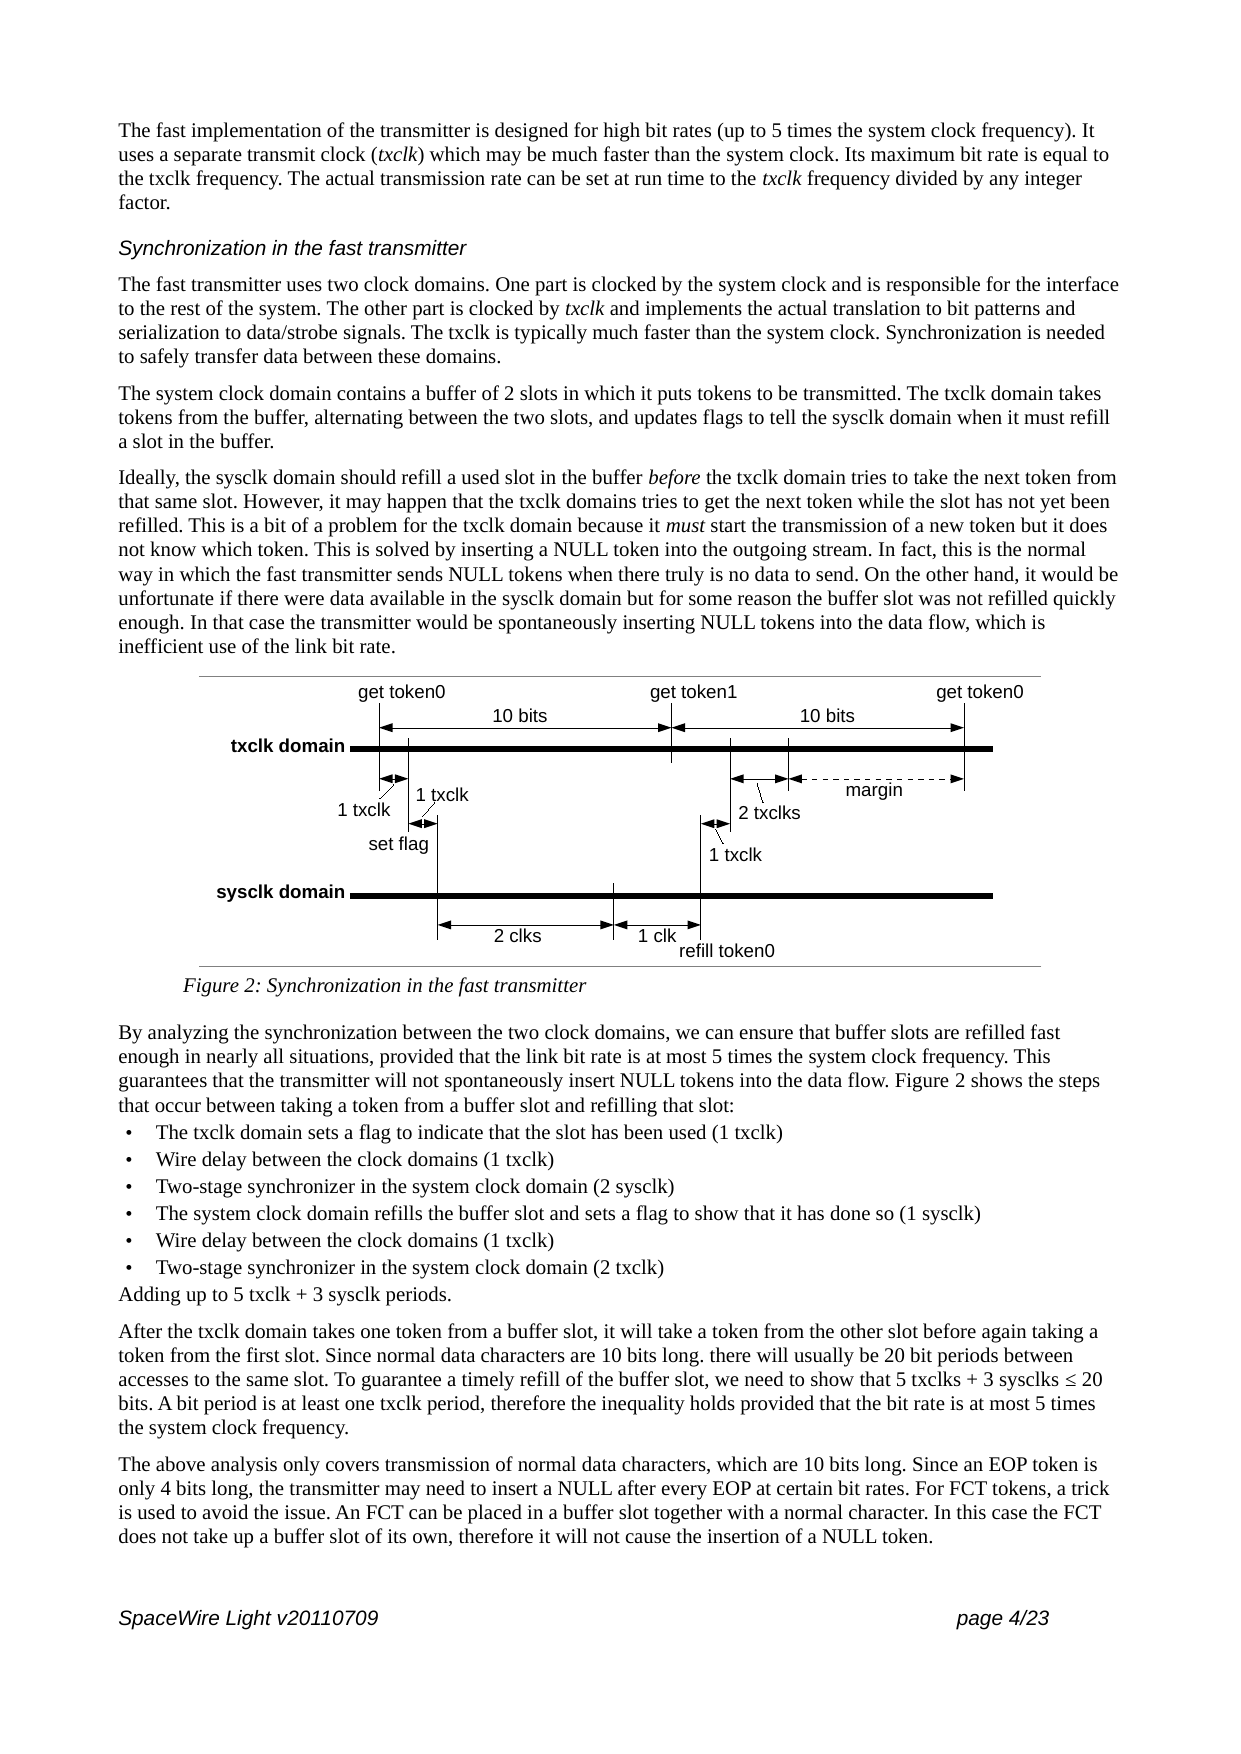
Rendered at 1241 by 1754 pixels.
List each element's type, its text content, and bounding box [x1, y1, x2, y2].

list Two-stage synchronizer in the system clock domain (2 sysclk) [126, 1174, 1122, 1198]
text The system clock domain contains a buffer of 2 slots in which it puts tokens to be transmitted. The txclk domain takes tokens from the buffer, alternating between the two slots, and updates flags to tell the sysclk domain when it must refill a slot in the buffer. [118, 381, 1122, 453]
text Figure 2: Synchronization in the fast transmitter [183, 676, 1057, 997]
subtitle Synchronization in the fast transmitter [118, 236, 1122, 260]
list The system clock domain refills the buffer slot and sets a flag to show that it has done so (1 sysclk) [126, 1201, 1122, 1225]
text Adding up to 5 txclk + 3 sysclk periods. [118, 1282, 1122, 1306]
text Ideally, the sysclk domain should refill a used slot in the buffer before the txclk domain tries to take the next token from that same slot. However, it may happen that the txclk domains tries to get the next token while the slot has not yet been refilled. This is a bit of a problem for the txclk domain because it must start the transmission of a new token but it does not know which token. This is solved by inserting a NULL token into the outgoing stream. In fact, this is the normal way in which the fast transmitter sends NULL tokens when there truly is no data to send. On the other hand, it would be unfortunate if there were data available in the sysclk domain but for some reason the buffer slot was not refilled quickly enough. In that case the transmitter would be spontaneously inserting NULL tokens into the data flow, which is inefficient use of the link bit rate. [118, 465, 1122, 658]
text The fast transmitter uses two clock domains. One part is clocked by the system clock and is responsible for the interface to the rest of the system. The other part is clocked by txclk and implements the actual translation to bit patterns and serialization to data/strobe signals. The txclk is typically much faster than the system clock. Synchronization is needed to safely transfer data between these domains. [118, 272, 1122, 368]
text The fast implementation of the transmitter is designed for high bit rates (up to 5 times the system clock frequency). It uses a separate transmit clock (txclk) which may be much faster than the system clock. Its maximum bit rate is equal to the txclk frequency. The actual transmission rate can be set at run time to the txclk frequency divided by any integer factor. [118, 118, 1122, 214]
text After the txclk domain takes one token from a buffer slot, it will take a token from the other slot before again taking a token from the first slot. Since normal data characters are 10 bits long. there will usually be 20 bit periods between accesses to the same slot. To guarantee a timely refill of the buffer slot, we need to show that 5 txclks + 3 sysclks ≤ 20 bits. A bit period is at least one txclk period, therefore the inequality holds provided that the bit rate is at most 5 times the system clock frequency. [118, 1319, 1122, 1439]
list Wire delay between the clock domains (1 txclk) [126, 1228, 1122, 1252]
text The above analysis only covers transmission of normal data characters, which are 10 bits long. Since an EOP token is only 4 bits long, the transmitter may need to insert a NULL after every EOP at certain bit rates. For FCT tokens, a trick is used to avoid the issue. An FCT can be placed in a buffer slot together with a normal character. In this case the FCT does not take up a buffer slot of its own, therefore it will not cause the insertion of a NULL token. [118, 1451, 1122, 1548]
list The txclk domain sets a flag to indicate that the slot has been used (1 txclk) [126, 1119, 1122, 1144]
list Two-stage synchronizer in the system clock domain (2 txclk) [126, 1255, 1122, 1279]
text By analyzing the synchronization between the two clock domains, we can ensure that buffer slots are refilled fast enough in nearly all situations, provided that the link bit rate is at most 5 times the system clock frequency. This guarantees that the transmitter will not spontaneously insert NULL tokens into the data flow. Figure 2 shows the steps that occur between taking a token from a buffer slot and refilling that slot: [118, 670, 1122, 1117]
list Wire delay between the clock domains (1 txclk) [126, 1147, 1122, 1171]
